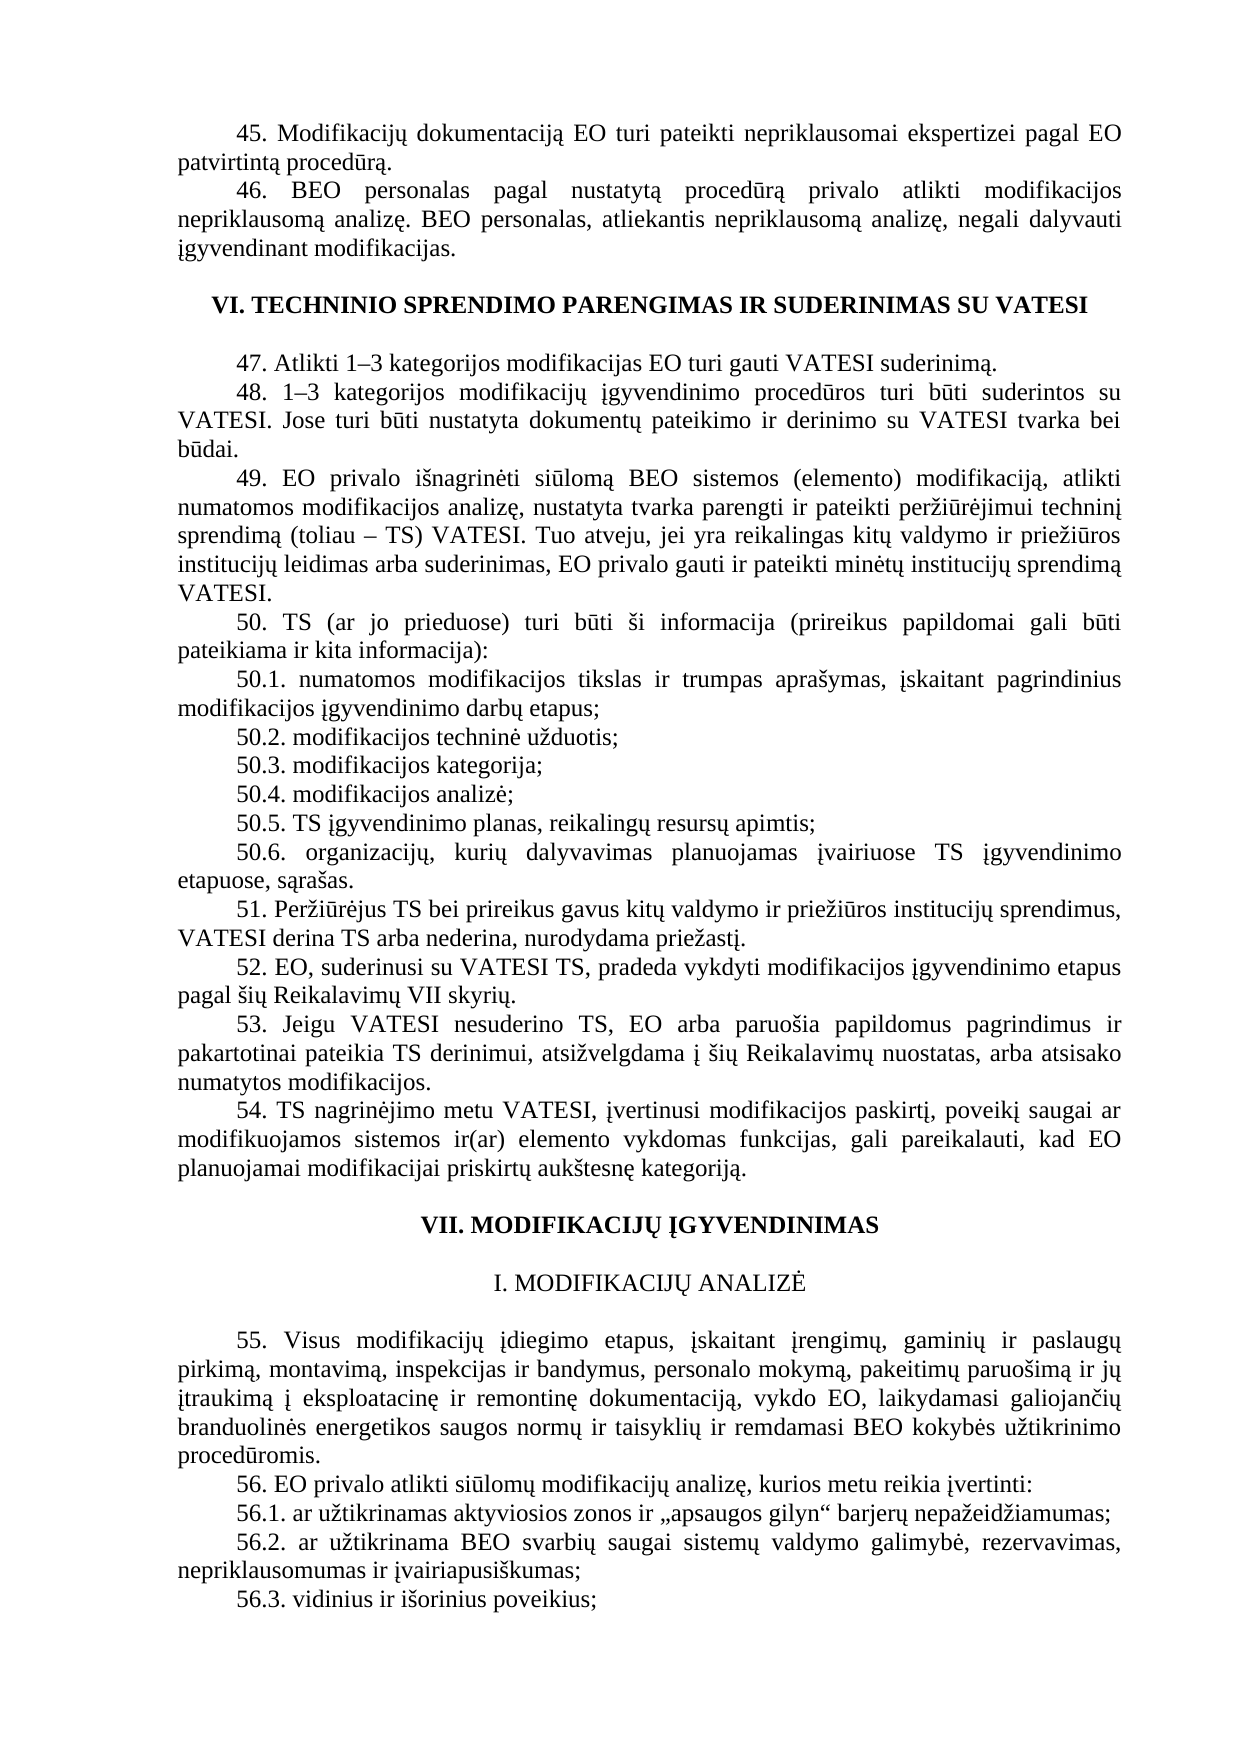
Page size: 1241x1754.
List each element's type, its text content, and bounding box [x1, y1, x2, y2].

text 56.1. ar užtikrinamas aktyviosios zonos ir „apsaugos gilyn“ barjerų nepažeidžiamumas; [177, 1498, 1122, 1527]
text 50.2. modifikacijos techninė užduotis; [177, 722, 1122, 751]
text 51. Peržiūrėjus TS bei prireikus gavus kitų valdymo ir priežiūros institucijų sprendimus, VATESI derina TS arba nederina, nurodydama priežastį. [177, 894, 1122, 952]
text 53. Jeigu VATESI nesuderino TS, EO arba paruošia papildomus pagrindimus ir pakartotinai pateikia TS derinimui, atsižvelgdama į šių Reikalavimų nuostatas, arba atsisako numatytos modifikacijos. [177, 1009, 1122, 1096]
text VI. TECHNINIO SPRENDIMO PARENGIMAS IR SUDERINIMAS SU VATESI [177, 291, 1122, 319]
text 55. Visus modifikacijų įdiegimo etapus, įskaitant įrengimų, gaminių ir paslaugų pirkimą, montavimą, inspekcijas ir bandymus, personalo mokymą, pakeitimų paruošimą ir jų įtraukimą į eksploatacinę ir remontinę dokumentaciją, vykdo EO, laikydamasi galiojančių branduolinės energetikos saugos normų ir taisyklių ir remdamasi BEO kokybės užtikrinimo procedūromis. [177, 1326, 1122, 1469]
text 56.3. vidinius ir išorinius poveikius; [177, 1584, 1122, 1613]
text 47. Atlikti 1–3 kategorijos modifikacijas EO turi gauti VATESI suderinimą. [177, 348, 1122, 377]
text 45. Modifikacijų dokumentaciją EO turi pateikti nepriklausomai ekspertizei pagal EO patvirtintą procedūrą. [177, 118, 1122, 176]
text 48. 1–3 kategorijos modifikacijų įgyvendinimo procedūros turi būti suderintos su VATESI. Jose turi būti nustatyta dokumentų pateikimo ir derinimo su VATESI tvarka bei būdai. [177, 377, 1122, 463]
text 49. EO privalo išnagrinėti siūlomą BEO sistemos (elemento) modifikaciją, atlikti numatomos modifikacijos analizę, nustatyta tvarka parengti ir pateikti peržiūrėjimui techninį sprendimą (toliau – TS) VATESI. Tuo atveju, jei yra reikalingas kitų valdymo ir priežiūros institucijų leidimas arba suderinimas, EO privalo gauti ir pateikti minėtų institucijų sprendimą VATESI. [177, 463, 1122, 607]
text VII. MODIFIKACIJŲ ĮGYVENDINIMAS [177, 1211, 1122, 1239]
text I. MODIFIKACIJŲ ANALIZĖ [177, 1268, 1122, 1297]
text 46. BEO personalas pagal nustatytą procedūrą privalo atlikti modifikacijos nepriklausomą analizę. BEO personalas, atliekantis nepriklausomą analizę, negali dalyvauti įgyvendinant modifikacijas. [177, 176, 1122, 262]
text 50.1. numatomos modifikacijos tikslas ir trumpas aprašymas, įskaitant pagrindinius modifikacijos įgyvendinimo darbų etapus; [177, 664, 1122, 722]
text 52. EO, suderinusi su VATESI TS, pradeda vykdyti modifikacijos įgyvendinimo etapus pagal šių Reikalavimų VII skyrių. [177, 952, 1122, 1009]
text 50. TS (ar jo prieduose) turi būti ši informacija (prireikus papildomai gali būti pateikiama ir kita informacija): [177, 607, 1122, 664]
text 50.3. modifikacijos kategorija; [177, 751, 1122, 779]
text 56.2. ar užtikrinama BEO svarbių saugai sistemų valdymo galimybė, rezervavimas, nepriklausomumas ir įvairiapusiškumas; [177, 1527, 1122, 1584]
text 56. EO privalo atlikti siūlomų modifikacijų analizę, kurios metu reikia įvertinti: [177, 1469, 1122, 1498]
text 50.4. modifikacijos analizė; [177, 779, 1122, 808]
text 54. TS nagrinėjimo metu VATESI, įvertinusi modifikacijos paskirtį, poveikį saugai ar modifikuojamos sistemos ir(ar) elemento vykdomas funkcijas, gali pareikalauti, kad EO planuojamai modifikacijai priskirtų aukštesnę kategoriją. [177, 1096, 1122, 1182]
text 50.6. organizacijų, kurių dalyvavimas planuojamas įvairiuose TS įgyvendinimo etapuose, sąrašas. [177, 837, 1122, 894]
text 50.5. TS įgyvendinimo planas, reikalingų resursų apimtis; [177, 808, 1122, 837]
